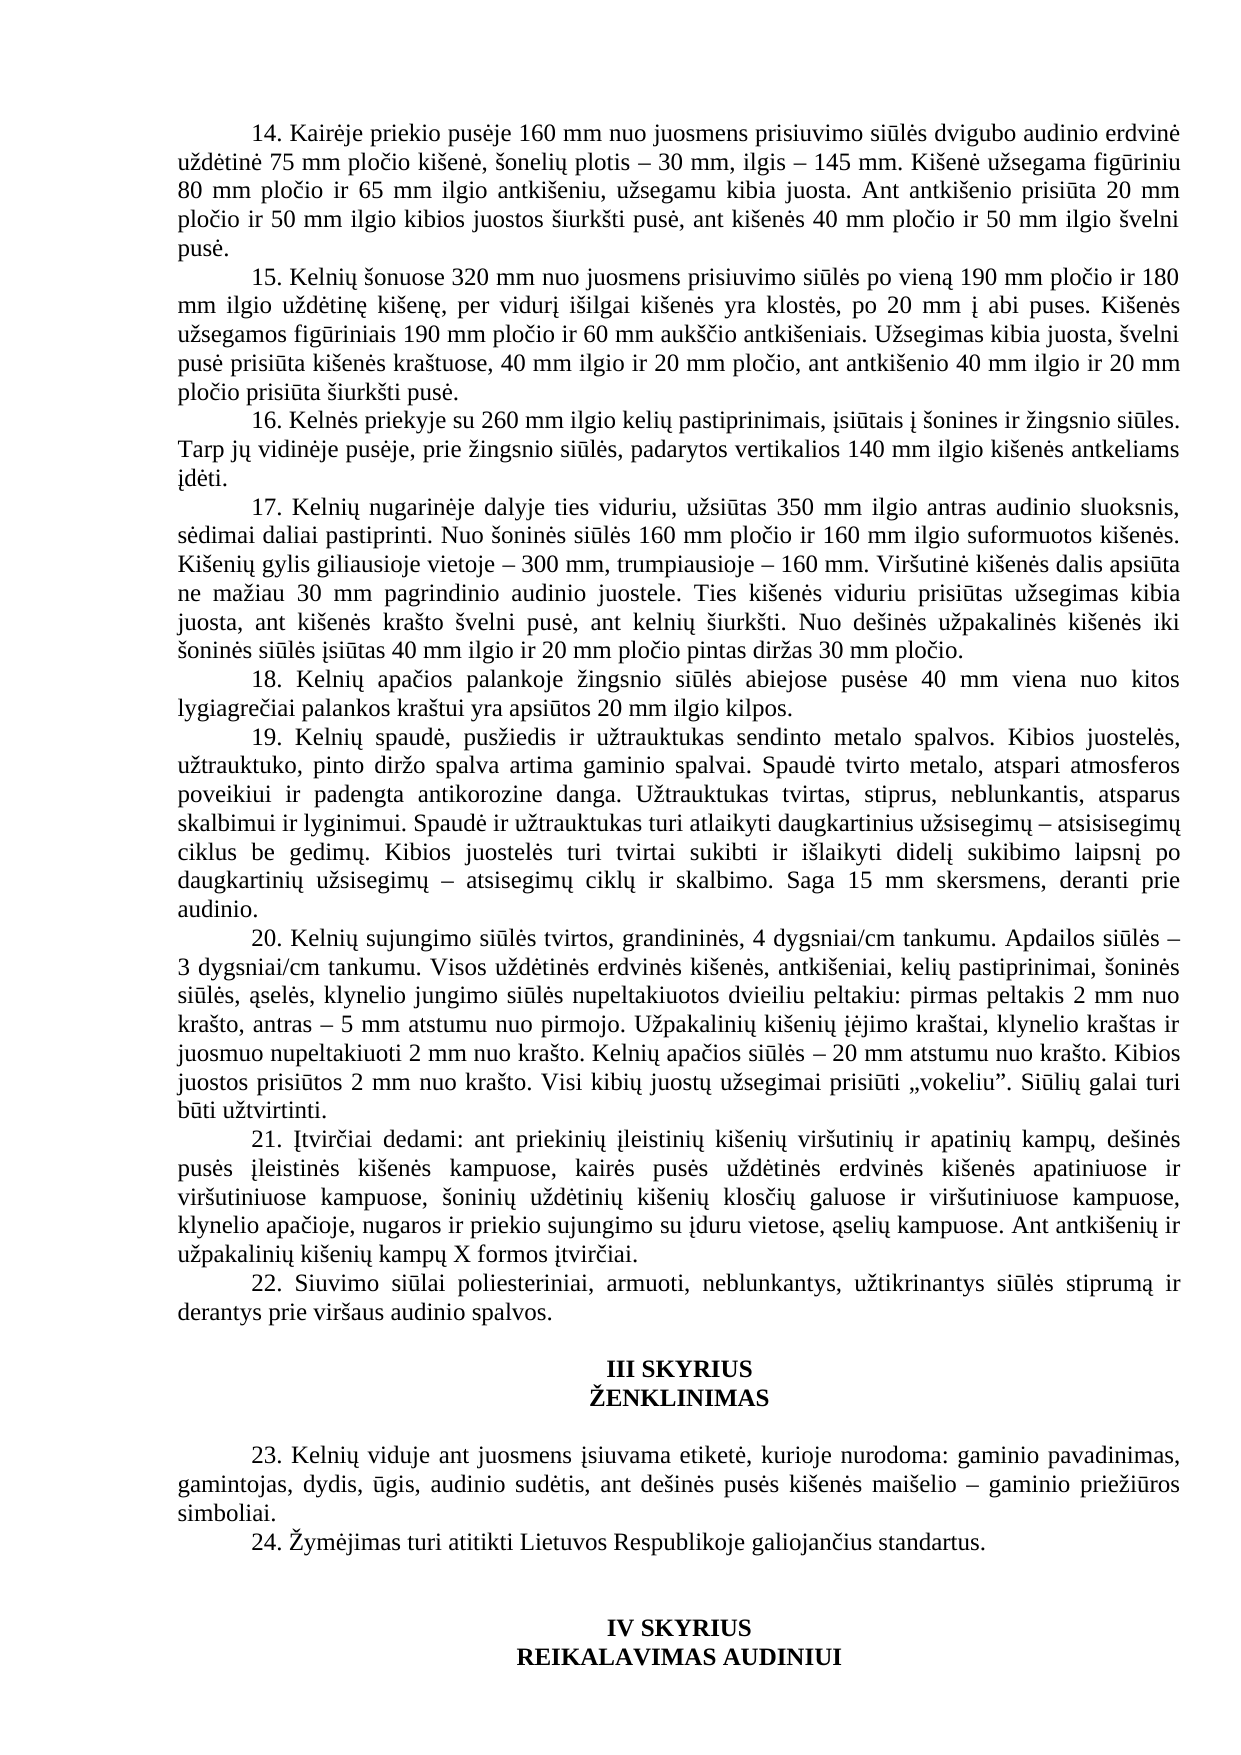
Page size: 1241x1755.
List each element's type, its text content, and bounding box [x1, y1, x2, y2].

text 16. Kelnės priekyje su 260 mm ilgio kelių pastiprinimais, įsiūtais į šonines ir žingsnio siūles. Tarp jų vidinėje pusėje, prie žingsnio siūlės, padarytos vertikalios 140 mm ilgio kišenės antkeliams įdėti. [177, 406, 1181, 492]
text 14. Kairėje priekio pusėje 160 mm nuo juosmens prisiuvimo siūlės dvigubo audinio erdvinė uždėtinė 75 mm pločio kišenė, šonelių plotis – 30 mm, ilgis – 145 mm. Kišenė užsegama figūriniu 80 mm pločio ir 65 mm ilgio antkišeniu, užsegamu kibia juosta. Ant antkišenio prisiūta 20 mm pločio ir 50 mm ilgio kibios juostos šiurkšti pusė, ant kišenės 40 mm pločio ir 50 mm ilgio švelni pusė. [177, 118, 1181, 262]
text 23. Kelnių viduje ant juosmens įsiuvama etiketė, kurioje nurodoma: gaminio pavadinimas, gamintojas, dydis, ūgis, audinio sudėtis, ant dešinės pusės kišenės maišelio – gaminio priežiūros simboliai. [177, 1441, 1181, 1527]
text 21. Įtvirčiai dedami: ant priekinių įleistinių kišenių viršutinių ir apatinių kampų, dešinės pusės įleistinės kišenės kampuose, kairės pusės uždėtinės erdvinės kišenės apatiniuose ir viršutiniuose kampuose, šoninių uždėtinių kišenių klosčių galuose ir viršutiniuose kampuose, klynelio apačioje, nugaros ir priekio sujungimo su įduru vietose, ąselių kampuose. Ant antkišenių ir užpakalinių kišenių kampų X formos įtvirčiai. [177, 1124, 1181, 1268]
text 20. Kelnių sujungimo siūlės tvirtos, grandininės, 4 dygsniai/cm tankumu. Apdailos siūlės – 3 dygsniai/cm tankumu. Visos uždėtinės erdvinės kišenės, antkišeniai, kelių pastiprinimai, šoninės siūlės, ąselės, klynelio jungimo siūlės nupeltakiuotos dvieiliu peltakiu: pirmas peltakis 2 mm nuo krašto, antras – 5 mm atstumu nuo pirmojo. Užpakalinių kišenių įėjimo kraštai, klynelio kraštas ir juosmuo nupeltakiuoti 2 mm nuo krašto. Kelnių apačios siūlės – 20 mm atstumu nuo krašto. Kibios juostos prisiūtos 2 mm nuo krašto. Visi kibių juostų užsegimai prisiūti „vokeliu”. Siūlių galai turi būti užtvirtinti. [177, 923, 1181, 1124]
text 22. Siuvimo siūlai poliesteriniai, armuoti, neblunkantys, užtikrinantys siūlės stiprumą ir derantys prie viršaus audinio spalvos. [177, 1268, 1181, 1326]
text III SKYRIUS [177, 1354, 1181, 1383]
text 15. Kelnių šonuose 320 mm nuo juosmens prisiuvimo siūlės po vieną 190 mm pločio ir 180 mm ilgio uždėtinę kišenę, per vidurį išilgai kišenės yra klostės, po 20 mm į abi puses. Kišenės užsegamos figūriniais 190 mm pločio ir 60 mm aukščio antkišeniais. Užsegimas kibia juosta, švelni pusė prisiūta kišenės kraštuose, 40 mm ilgio ir 20 mm pločio, ant antkišenio 40 mm ilgio ir 20 mm pločio prisiūta šiurkšti pusė. [177, 262, 1181, 406]
text 17. Kelnių nugarinėje dalyje ties viduriu, užsiūtas 350 mm ilgio antras audinio sluoksnis, sėdimai daliai pastiprinti. Nuo šoninės siūlės 160 mm pločio ir 160 mm ilgio suformuotos kišenės. Kišenių gylis giliausioje vietoje – 300 mm, trumpiausioje – 160 mm. Viršutinė kišenės dalis apsiūta ne mažiau 30 mm pagrindinio audinio juostele. Ties kišenės viduriu prisiūtas užsegimas kibia juosta, ant kišenės krašto švelni pusė, ant kelnių šiurkšti. Nuo dešinės užpakalinės kišenės iki šoninės siūlės įsiūtas 40 mm ilgio ir 20 mm pločio pintas diržas 30 mm pločio. [177, 492, 1181, 664]
text 18. Kelnių apačios palankoje žingsnio siūlės abiejose pusėse 40 mm viena nuo kitos lygiagrečiai palankos kraštui yra apsiūtos 20 mm ilgio kilpos. [177, 664, 1181, 722]
text REIKALAVIMAS AUDINIUI [177, 1642, 1181, 1671]
text 19. Kelnių spaudė, pusžiedis ir užtrauktukas sendinto metalo spalvos. Kibios juostelės, užtrauktuko, pinto diržo spalva artima gaminio spalvai. Spaudė tvirto metalo, atspari atmosferos poveikiui ir padengta antikorozine danga. Užtrauktukas tvirtas, stiprus, neblunkantis, atsparus skalbimui ir lyginimui. Spaudė ir užtrauktukas turi atlaikyti daugkartinius užsisegimų – atsisisegimų ciklus be gedimų. Kibios juostelės turi tvirtai sukibti ir išlaikyti didelį sukibimo laipsnį po daugkartinių užsisegimų – atsisegimų ciklų ir skalbimo. Saga 15 mm skersmens, deranti prie audinio. [177, 722, 1181, 923]
text 24. Žymėjimas turi atitikti Lietuvos Respublikoje galiojančius standartus. [177, 1527, 1181, 1556]
text IV SKYRIUS [177, 1613, 1181, 1642]
text Ženklinimas [177, 1383, 1181, 1412]
